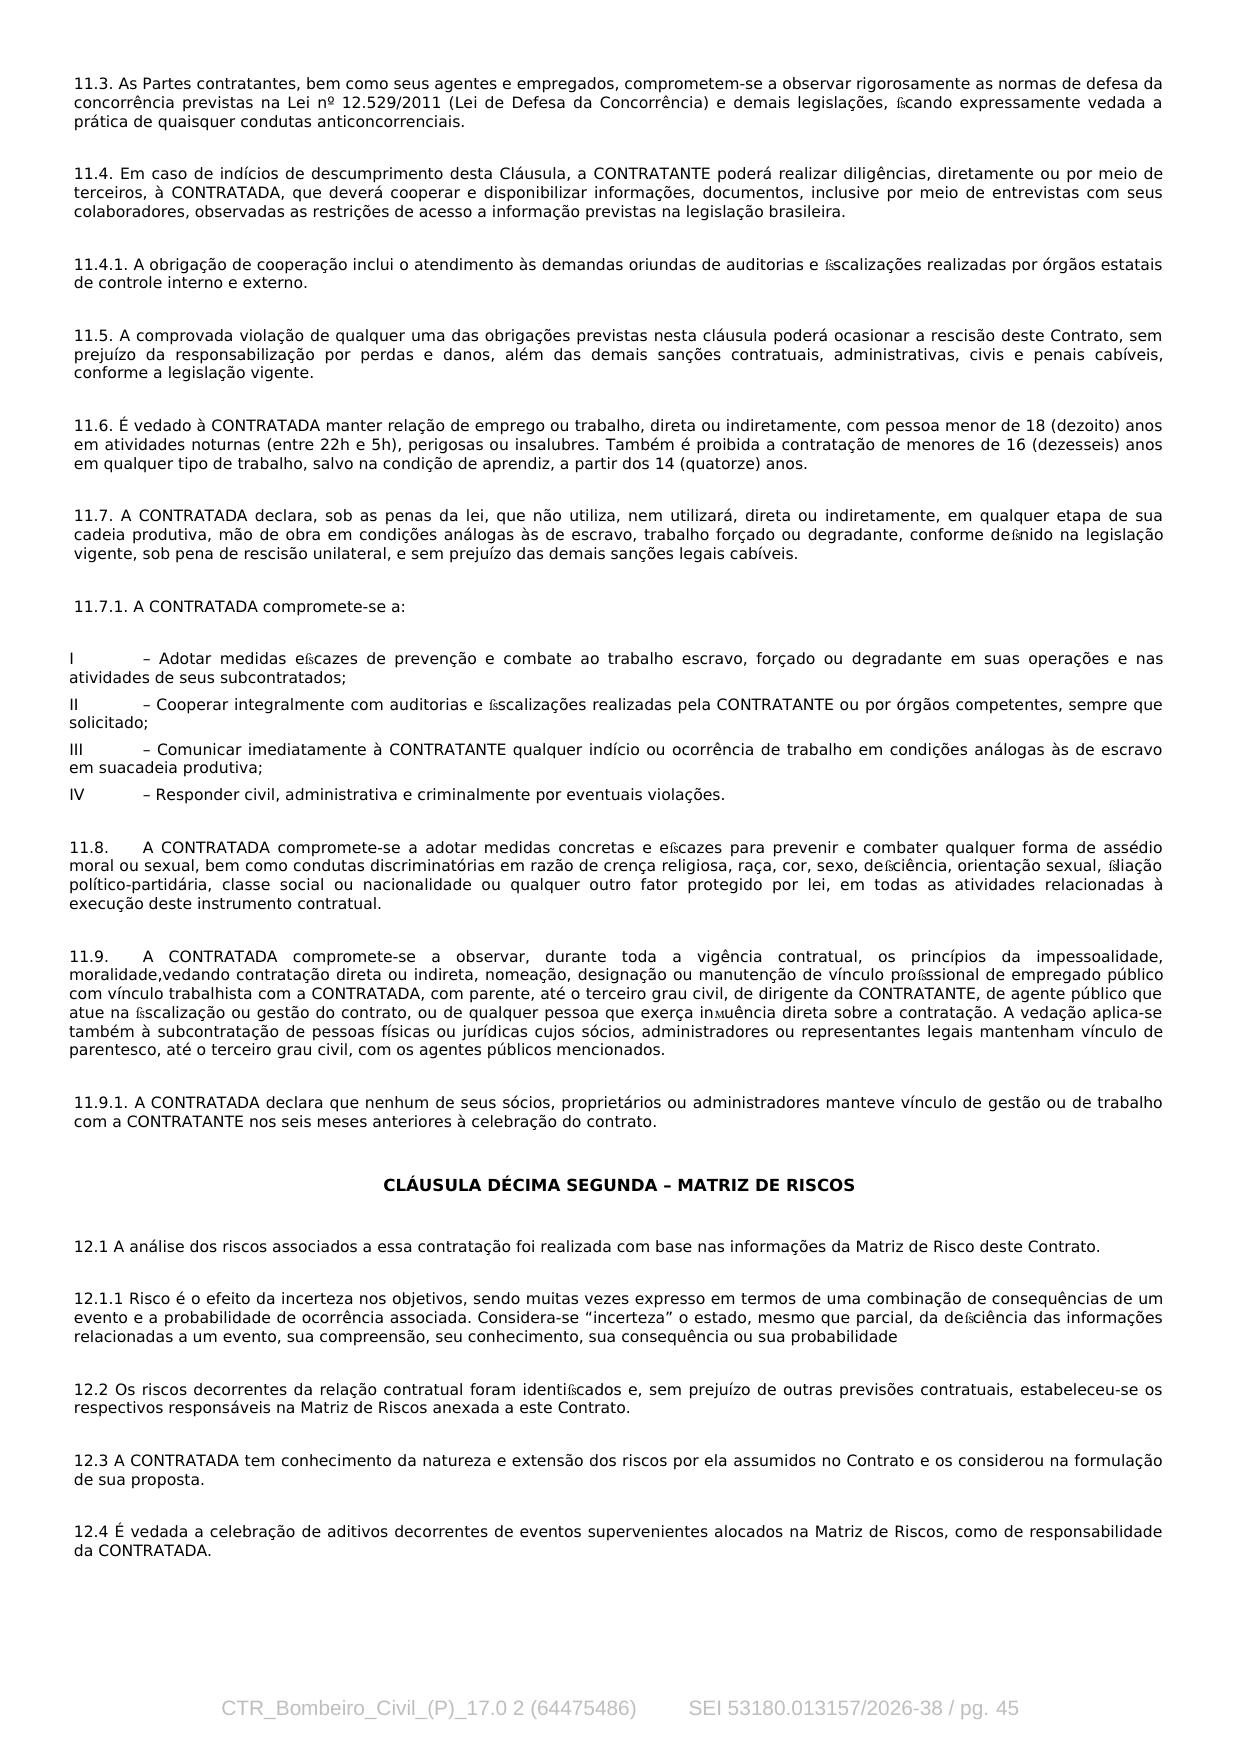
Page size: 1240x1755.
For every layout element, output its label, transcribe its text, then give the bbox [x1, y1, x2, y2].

text 11.9.1. A CONTRATADA declara que nenhum de seus sócios, proprietários ou administradores manteve vínculo de gestão ou de trabalho com a CONTRATANTE nos seis meses anteriores à celebração do contrato. [74, 1094, 1165, 1131]
subtitle CLÁUSULA DÉCIMA SEGUNDA – MATRIZ DE RISCOS [69, 1176, 1169, 1195]
text 11.4.1. A obrigação de cooperação inclui o atendimento às demandas oriundas de auditorias e scalizações realizadas por órgãos estatais de controle interno e externo. [74, 255, 1165, 292]
list – Cooperar integralmente com auditorias e scalizações realizadas pela CONTRATANTE ou por órgãos competentes, sempre que solicitado; [69, 695, 1165, 732]
text 11.6. É vedado à CONTRATADA manter relação de emprego ou trabalho, direta ou indiretamente, com pessoa menor de 18 (dezoito) anos em atividades noturnas (entre 22h e 5h), perigosas ou insalubres. Também é proibida a contratação de menores de 16 (dezesseis) anos em qualquer tipo de trabalho, salvo na condição de aprendiz, a partir dos 14 (quatorze) anos. [74, 417, 1165, 473]
text 12.4 É vedada a celebração de aditivos decorrentes de eventos supervenientes alocados na Matriz de Riscos, como de responsabilidade da CONTRATADA. [74, 1523, 1165, 1560]
text 12.1.1 Risco é o efeito da incerteza nos objetivos, sendo muitas vezes expresso em termos de uma combinação de consequências de um evento e a probabilidade de ocorrência associada. Considera-se “incerteza” o estado, mesmo que parcial, da deciência das informações relacionadas a um evento, sua compreensão, seu conhecimento, sua consequência ou sua probabilidade [74, 1290, 1165, 1346]
text 12.1 A análise dos riscos associados a essa contratação foi realizada com base nas informações da Matriz de Risco deste Contrato. [74, 1238, 1165, 1256]
list A CONTRATADA compromete-se a adotar medidas concretas e ecazes para prevenir e combater qualquer forma de assédio moral ou sexual, bem como condutas discriminatórias em razão de crença religiosa, raça, cor, sexo, deciência, orientação sexual, liação político-partidária, classe social ou nacionalidade ou qualquer outro fator protegido por lei, em todas as atividades relacionadas à execução deste instrumento contratual. [69, 838, 1165, 913]
text 11.7. A CONTRATADA declara, sob as penas da lei, que não utiliza, nem utilizará, direta ou indiretamente, em qualquer etapa de sua cadeia produtiva, mão de obra em condições análogas às de escravo, trabalho forçado ou degradante, conforme denido na legislação vigente, sob pena de rescisão unilateral, e sem prejuízo das demais sanções legais cabíveis. [74, 507, 1165, 563]
text 11.7.1. A CONTRATADA compromete-se a: [74, 597, 1165, 616]
text 11.3. As Partes contratantes, bem como seus agentes e empregados, comprometem-se a observar rigorosamente as normas de defesa da concorrência previstas na Lei nº 12.529/2011 (Lei de Defesa da Concorrência) e demais legislações, cando expressamente vedada a prática de quaisquer condutas anticoncorrenciais. [74, 75, 1165, 131]
text 11.5. A comprovada violação de qualquer uma das obrigações previstas nesta cláusula poderá ocasionar a rescisão deste Contrato, sem prejuízo da responsabilização por perdas e danos, além das demais sanções contratuais, administrativas, civis e penais cabíveis, conforme a legislação vigente. [74, 327, 1165, 383]
list – Adotar medidas ecazes de prevenção e combate ao trabalho escravo, forçado ou degradante em suas operações e nas atividades de seus subcontratados; [69, 650, 1165, 687]
list – Comunicar imediatamente à CONTRATANTE qualquer indício ou ocorrência de trabalho em condições análogas às de escravo em suacadeia produtiva; [69, 741, 1165, 778]
text 12.2 Os riscos decorrentes da relação contratual foram identicados e, sem prejuízo de outras previsões contratuais, estabeleceu-se os respectivos responsáveis na Matriz de Riscos anexada a este Contrato. [74, 1381, 1165, 1417]
list A CONTRATADA compromete-se a observar, durante toda a vigência contratual, os princípios da impessoalidade, moralidade,vedando contratação direta ou indireta, nomeação, designação ou manutenção de vínculo prossional de empregado público com vínculo trabalhista com a CONTRATADA, com parente, até o terceiro grau civil, de dirigente da CONTRATANTE, de agente público que atue na scalização ou gestão do contrato, ou de qualquer pessoa que exerça inuência direta sobre a contratação. A vedação aplica-se também à subcontratação de pessoas físicas ou jurídicas cujos sócios, administradores ou representantes legais mantenham vínculo de parentesco, até o terceiro grau civil, com os agentes públicos mencionados. [69, 947, 1165, 1059]
text 12.3 A CONTRATADA tem conhecimento da natureza e extensão dos riscos por ela assumidos no Contrato e os considerou na formulação de sua proposta. [74, 1452, 1165, 1489]
text 11.4. Em caso de indícios de descumprimento desta Cláusula, a CONTRATANTE poderá realizar diligências, diretamente ou por meio de terceiros, à CONTRATADA, que deverá cooperar e disponibilizar informações, documentos, inclusive por meio de entrevistas com seus colaboradores, observadas as restrições de acesso a informação previstas na legislação brasileira. [74, 165, 1165, 221]
list – Responder civil, administrativa e criminalmente por eventuais violações. [69, 786, 1165, 804]
